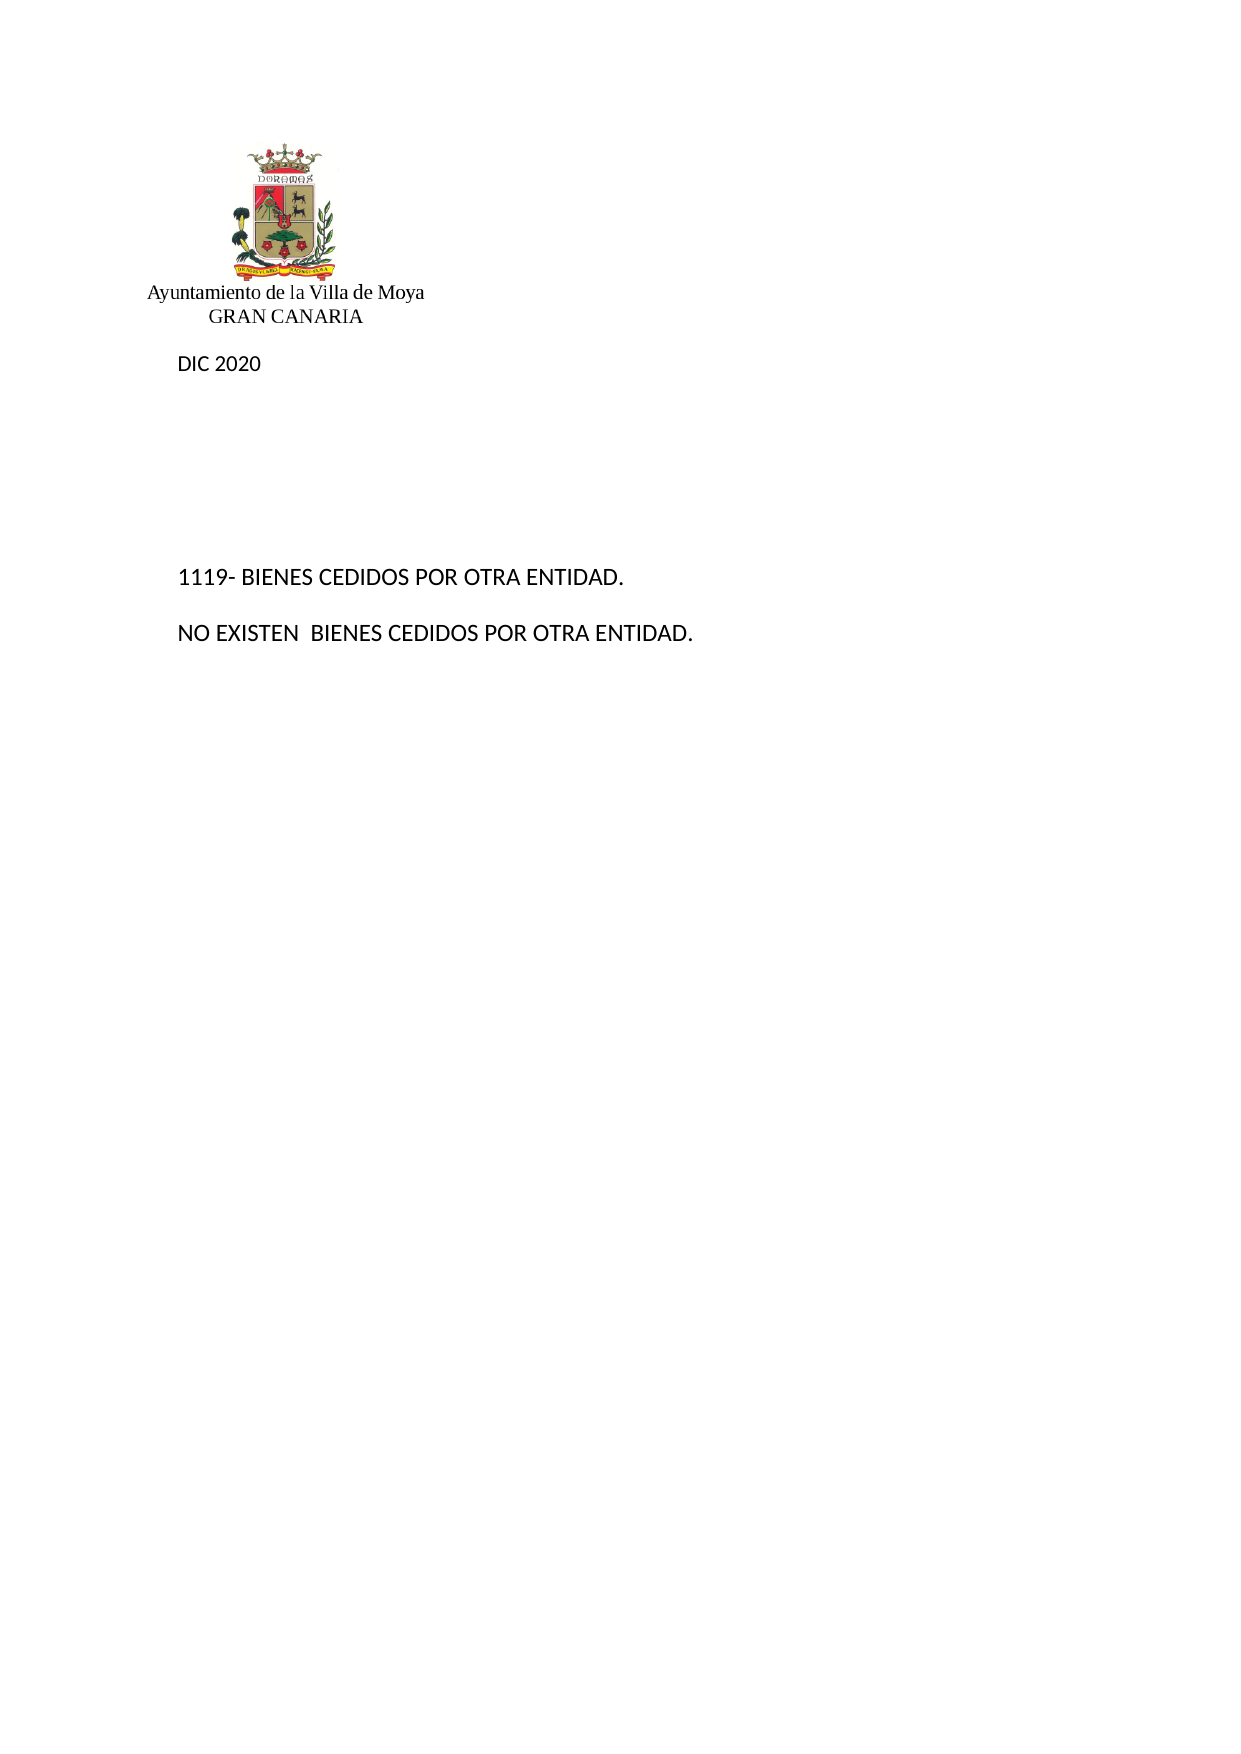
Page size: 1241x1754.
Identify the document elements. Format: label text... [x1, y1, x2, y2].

text NO EXISTEN BIENES CEDIDOS POR OTRA ENTIDAD. [177, 617, 1063, 647]
text DIC 2020 [177, 148, 1063, 377]
text 1119- BIENES CEDIDOS POR OTRA ENTIDAD. [177, 561, 1063, 592]
